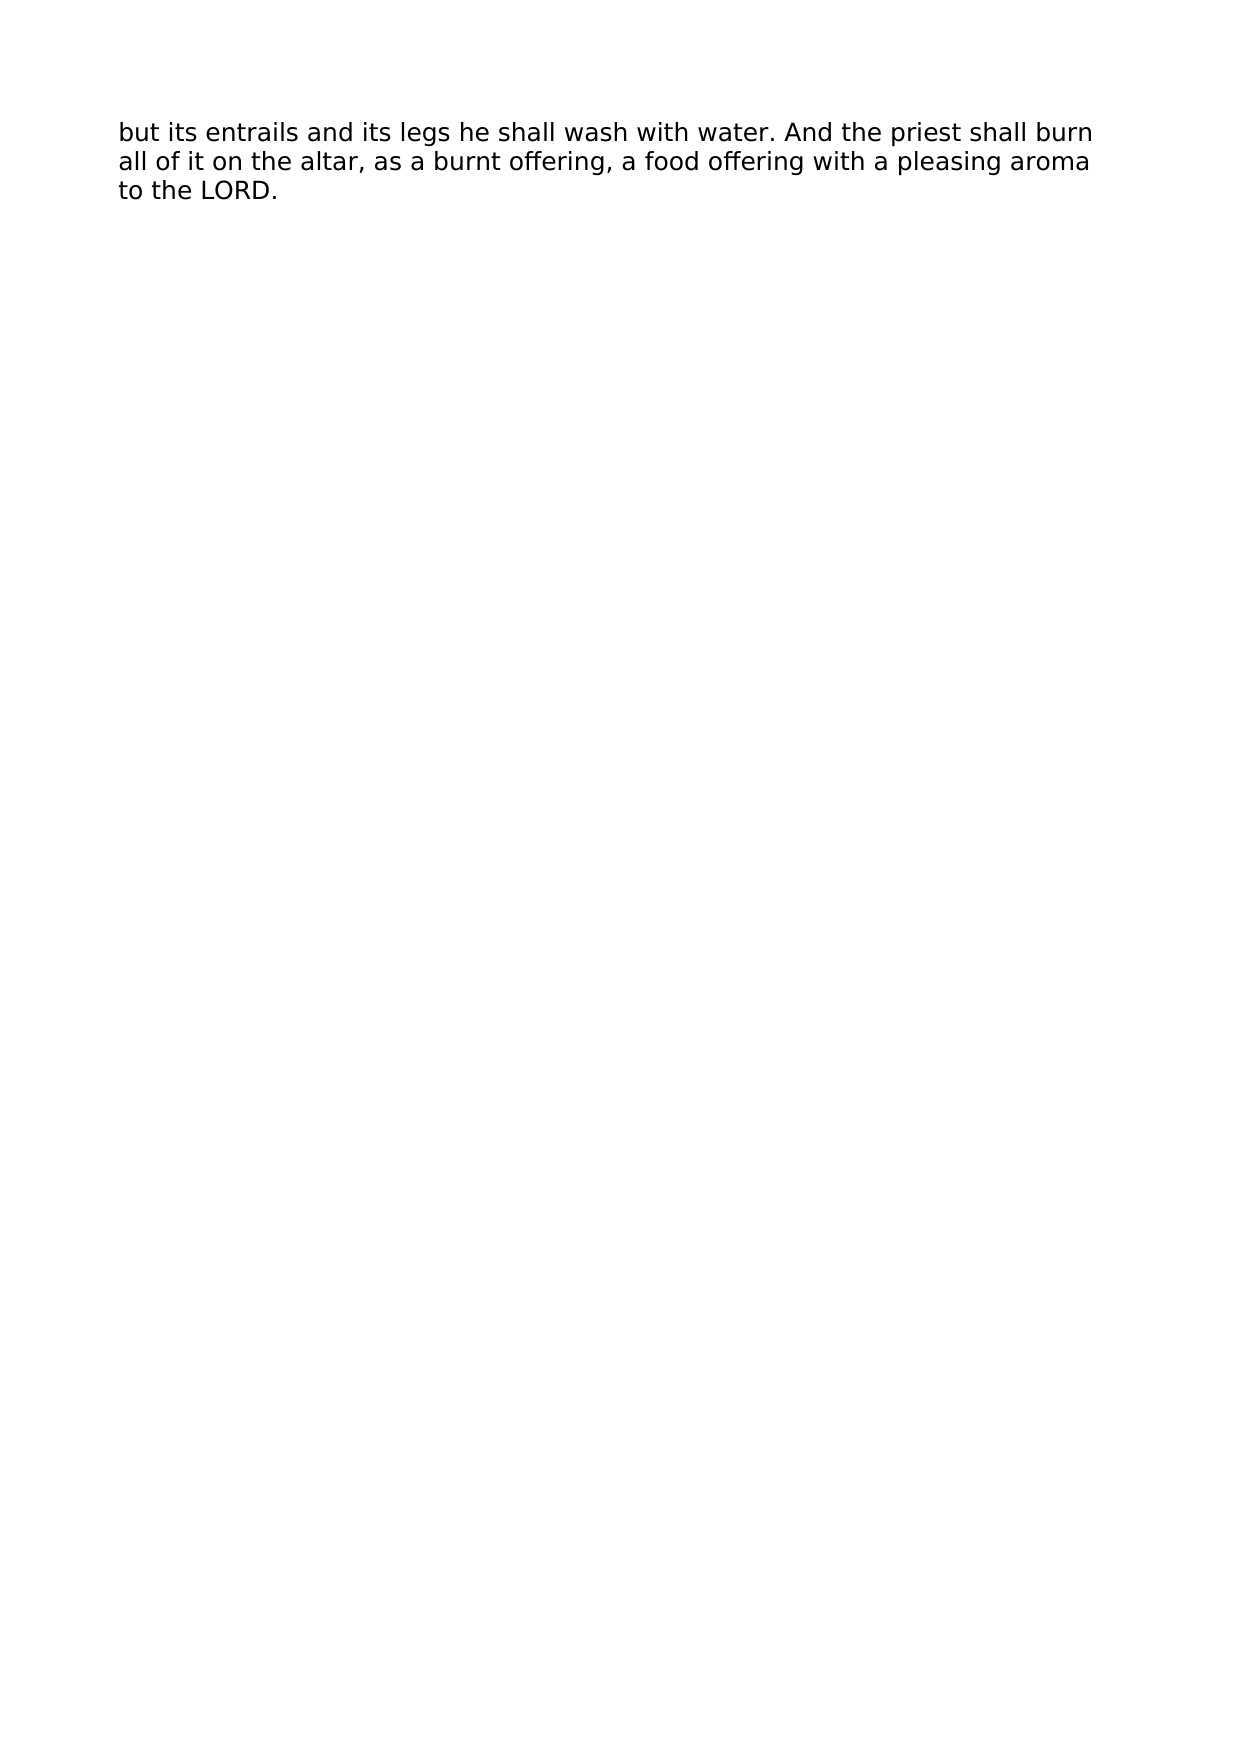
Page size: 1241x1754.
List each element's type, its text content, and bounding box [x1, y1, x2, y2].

text but its entrails and its legs he shall wash with water. And the priest shall burn all of it on the altar, as a burnt offering, a food offering with a pleasing aroma to the LORD. [118, 118, 1122, 206]
